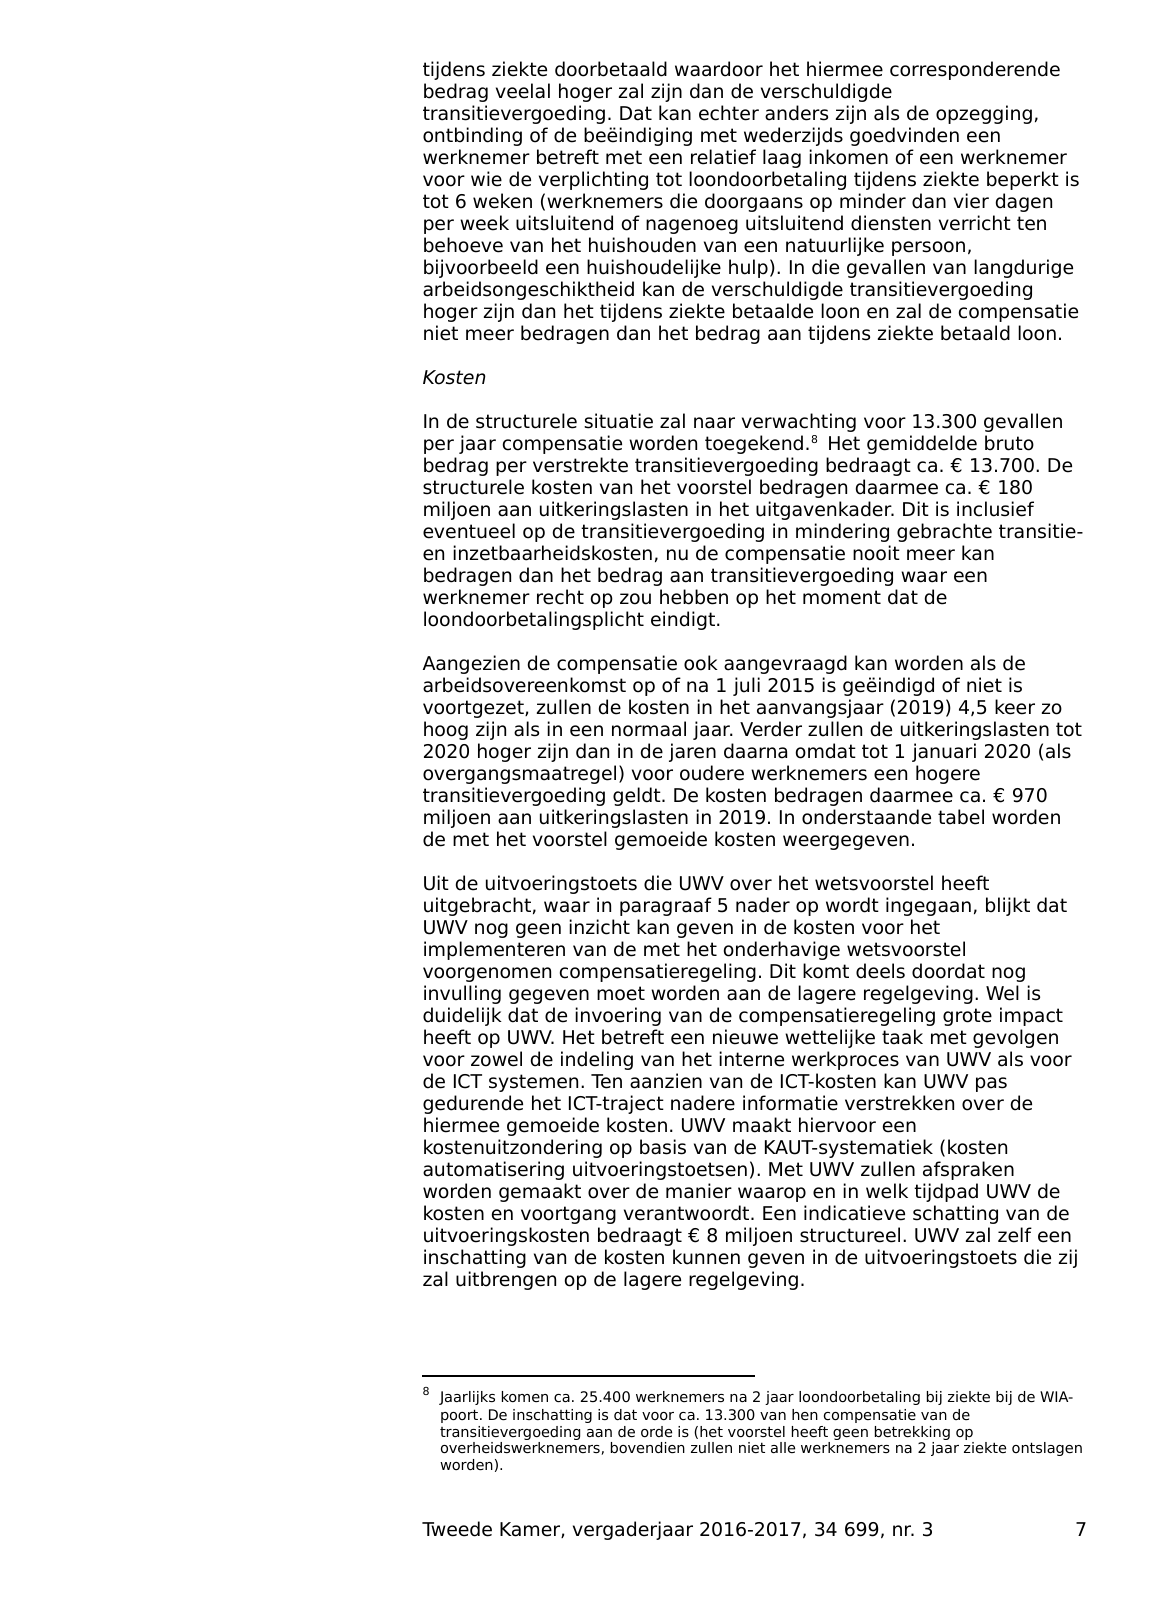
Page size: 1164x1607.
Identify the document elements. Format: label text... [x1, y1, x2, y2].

text Uit de uitvoeringstoets die UWV over het wetsvoorstel heeft uitgebracht, waar in paragraaf 5 nader op wordt ingegaan, blijkt dat UWV nog geen inzicht kan geven in de kosten voor het implementeren van de met het onderhavige wetsvoorstel voorgenomen compensatieregeling. Dit komt deels doordat nog invulling gegeven moet worden aan de lagere regelgeving. Wel is duidelijk dat de invoering van de compensatieregeling grote impact heeft op UWV. Het betreft een nieuwe wettelijke taak met gevolgen voor zowel de indeling van het interne werkproces van UWV als voor de ICT systemen. Ten aanzien van de ICT-kosten kan UWV pas gedurende het ICT-traject nadere informatie verstrekken over de hiermee gemoeide kosten. UWV maakt hiervoor een kostenuitzondering op basis van de KAUT-systematiek (kosten automatisering uitvoeringstoetsen). Met UWV zullen afspraken worden gemaakt over de manier waarop en in welk tijdpad UWV de kosten en voortgang verantwoordt. Een indicatieve schatting van de uitvoeringskosten bedraagt € 8 miljoen structureel. UWV zal zelf een inschatting van de kosten kunnen geven in de uitvoeringstoets die zij zal uitbrengen op de lagere regelgeving. [422, 873, 1087, 1291]
text tijdens ziekte doorbetaald waardoor het hiermee corresponderende bedrag veelal hoger zal zijn dan de verschuldigde transitievergoeding. Dat kan echter anders zijn als de opzegging, ontbinding of de beëindiging met wederzijds goedvinden een werknemer betreft met een relatief laag inkomen of een werknemer voor wie de verplichting tot loondoorbetaling tijdens ziekte beperkt is tot 6 weken (werknemers die doorgaans op minder dan vier dagen per week uitsluitend of nagenoeg uitsluitend diensten verricht ten behoeve van het huishouden van een natuurlijke persoon, bijvoorbeeld een huishoudelijke hulp). In die gevallen van langdurige arbeidsongeschiktheid kan de verschuldigde transitievergoeding hoger zijn dan het tijdens ziekte betaalde loon en zal de compensatie niet meer bedragen dan het bedrag aan tijdens ziekte betaald loon. [422, 59, 1087, 345]
text In de structurele situatie zal naar verwachting voor 13.300 gevallen per jaar compensatie worden toegekend. Het gemiddelde bruto bedrag per verstrekte transitievergoeding bedraagt ca. € 13.700. De structurele kosten van het voorstel bedragen daarmee ca. € 180 miljoen aan uitkeringslasten in het uitgavenkader. Dit is inclusief eventueel op de transitievergoeding in mindering gebrachte transitie- en inzetbaarheidskosten, nu de compensatie nooit meer kan bedragen dan het bedrag aan transitievergoeding waar een werknemer recht op zou hebben op het moment dat de loondoorbetalingsplicht eindigt. [422, 411, 1087, 631]
text Jaarlijks komen ca. 25.400 werknemers na 2 jaar loondoorbetaling bij ziekte bij de WIA-poort. De inschatting is dat voor ca. 13.300 van hen compensatie van de transitievergoeding aan de orde is (het voorstel heeft geen betrekking op overheidswerknemers, bovendien zullen niet alle werknemers na 2 jaar ziekte ontslagen worden). [422, 1385, 1087, 1474]
text Aangezien de compensatie ook aangevraagd kan worden als de arbeidsovereenkomst op of na 1 juli 2015 is geëindigd of niet is voortgezet, zullen de kosten in het aanvangsjaar (2019) 4,5 keer zo hoog zijn als in een normaal jaar. Verder zullen de uitkeringslasten tot 2020 hoger zijn dan in de jaren daarna omdat tot 1 januari 2020 (als overgangsmaatregel) voor oudere werknemers een hogere transitievergoeding geldt. De kosten bedragen daarmee ca. € 970 miljoen aan uitkeringslasten in 2019. In onderstaande tabel worden de met het voorstel gemoeide kosten weergegeven. [422, 653, 1087, 851]
subtitle Kosten [422, 367, 1087, 389]
